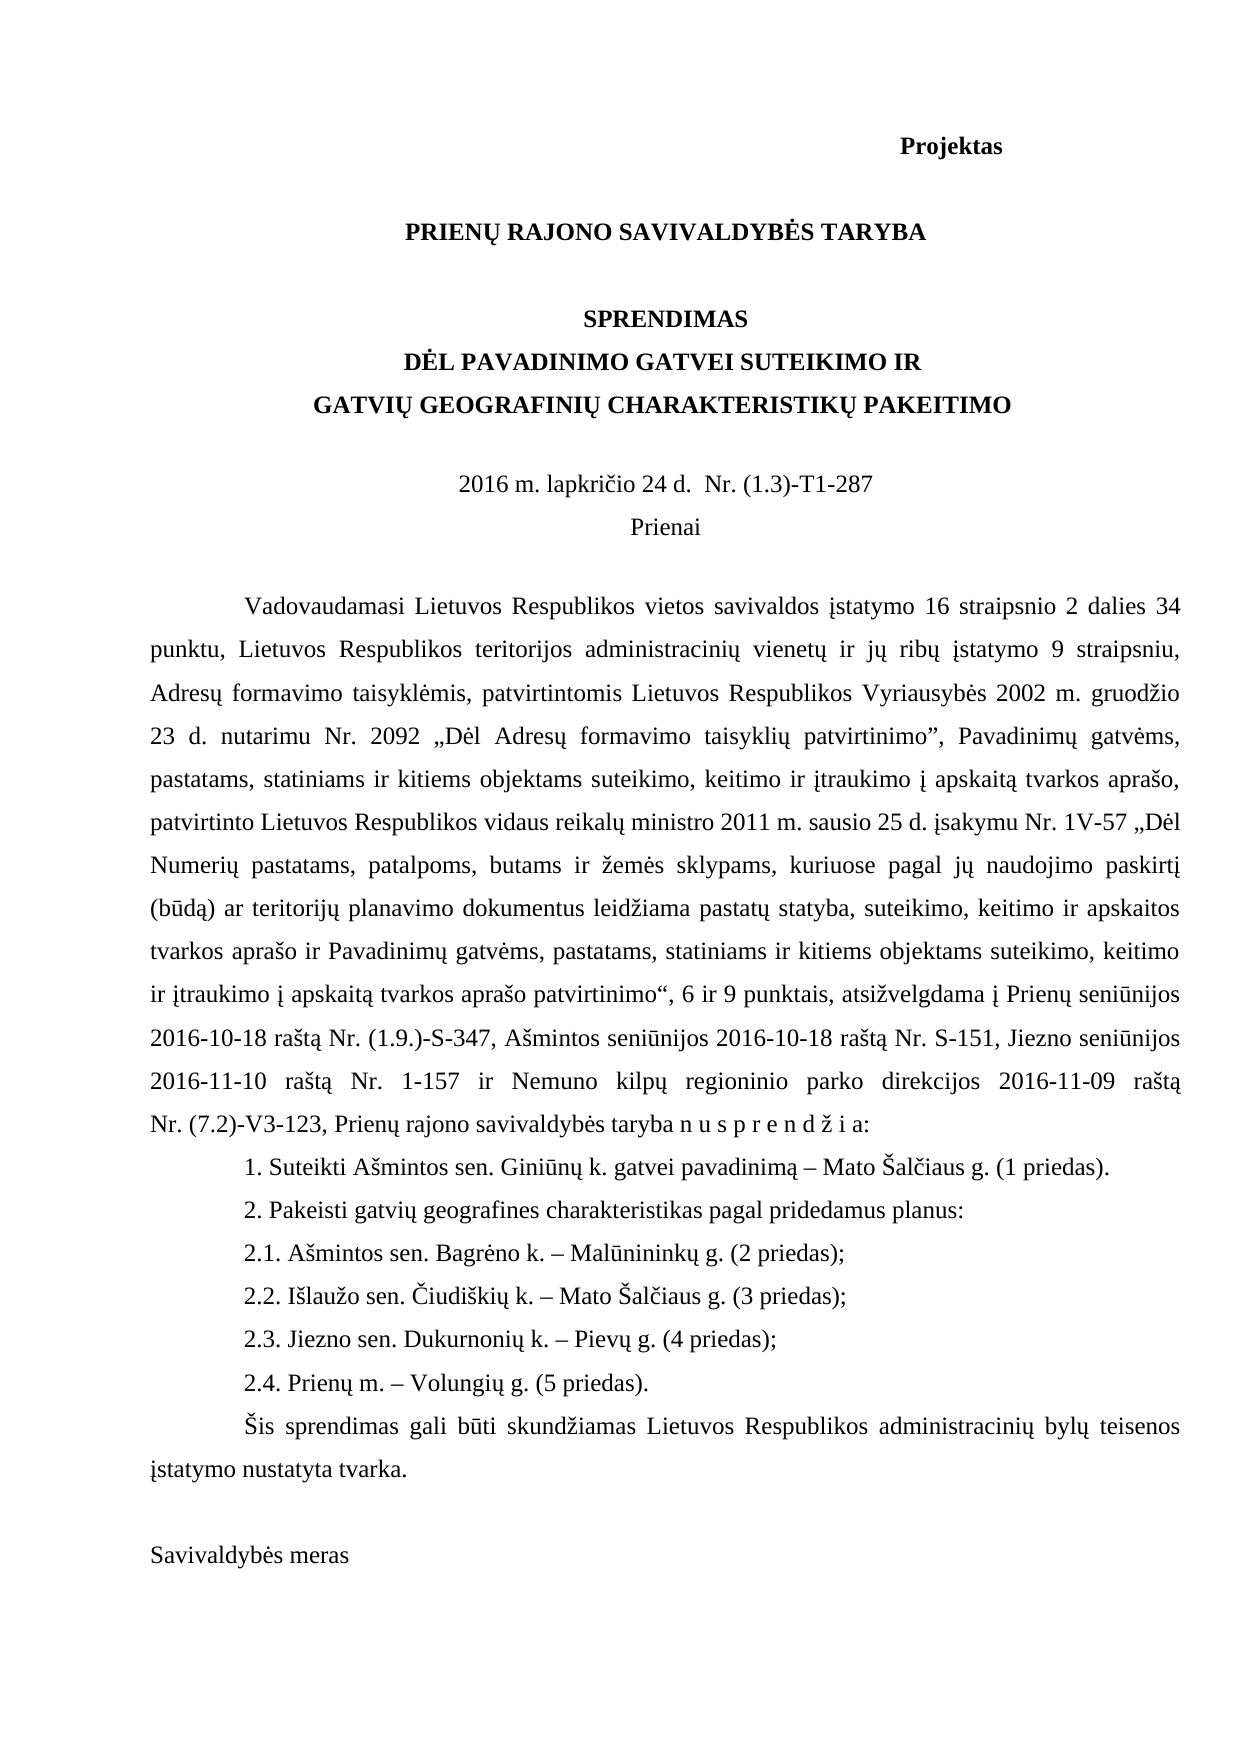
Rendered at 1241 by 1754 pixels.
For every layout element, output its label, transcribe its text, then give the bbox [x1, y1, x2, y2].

text DĖL PAVADINIMO GATVEI SUTEIKIMO IR [150, 347, 1181, 376]
text 1. Suteikti Ašmintos sen. Giniūnų k. gatvei pavadinimą – Mato Šalčiaus g. (1 priedas). [150, 1152, 1181, 1181]
text Projektas [150, 131, 1181, 160]
text Vadovaudamasi Lietuvos Respublikos vietos savivaldos įstatymo 16 straipsnio 2 dalies 34 punktu, Lietuvos Respublikos teritorijos administracinių vienetų ir jų ribų įstatymo 9 straipsniu, Adresų formavimo taisyklėmis, patvirtintomis Lietuvos Respublikos Vyriausybės 2002 m. gruodžio 23 d. nutarimu Nr. 2092 „Dėl Adresų formavimo taisyklių patvirtinimo”, Pavadinimų gatvėms, pastatams, statiniams ir kitiems objektams suteikimo, keitimo ir įtraukimo į apskaitą tvarkos aprašo, patvirtinto Lietuvos Respublikos vidaus reikalų ministro 2011 m. sausio 25 d. įsakymu Nr. 1V-57 „Dėl Numerių pastatams, patalpoms, butams ir žemės sklypams, kuriuose pagal jų naudojimo paskirtį (būdą) ar teritorijų planavimo dokumentus leidžiama pastatų statyba, suteikimo, keitimo ir apskaitos tvarkos aprašo ir Pavadinimų gatvėms, pastatams, statiniams ir kitiems objektams suteikimo, keitimo ir įtraukimo į apskaitą tvarkos aprašo patvirtinimo“, 6 ir 9 punktais, atsižvelgdama į Prienų seniūnijos 2016-10-18 raštą Nr. (1.9.)-S-347, Ašmintos seniūnijos 2016-10-18 raštą Nr. S-151, Jiezno seniūnijos 2016-11-10 raštą Nr. 1-157 ir Nemuno kilpų regioninio parko direkcijos 2016-11-09 raštą Nr. (7.2)-V3-123, Prienų rajono savivaldybės taryba n u s p r e n d ž i a: [150, 591, 1181, 1138]
text GATVIŲ GEOGRAFINIŲ CHARAKTERISTIKŲ PAKEITIMO [150, 390, 1181, 419]
text 2.2. Išlaužo sen. Čiudiškių k. – Mato Šalčiaus g. (3 priedas); [150, 1281, 1181, 1310]
text Savivaldybės meras [150, 1540, 1181, 1569]
text 2.3. Jiezno sen. Dukurnonių k. – Pievų g. (4 priedas); [150, 1324, 1181, 1353]
text PRIENŲ RAJONO SAVIVALDYBĖS TARYBA [150, 217, 1181, 246]
text Šis sprendimas gali būti skundžiamas Lietuvos Respublikos administracinių bylų teisenos įstatymo nustatyta tvarka. [150, 1411, 1181, 1483]
text SPRENDIMAS [150, 304, 1181, 332]
text 2.4. Prienų m. – Volungių g. (5 priedas). [150, 1368, 1181, 1396]
text 2016 m. lapkričio 24 d. Nr. (1.3)-T1-287 [150, 469, 1181, 498]
text Prienai [150, 512, 1181, 541]
text 2. Pakeisti gatvių geografines charakteristikas pagal pridedamus planus: [150, 1195, 1181, 1224]
text 2.1. Ašmintos sen. Bagrėno k. – Malūnininkų g. (2 priedas); [150, 1238, 1181, 1267]
